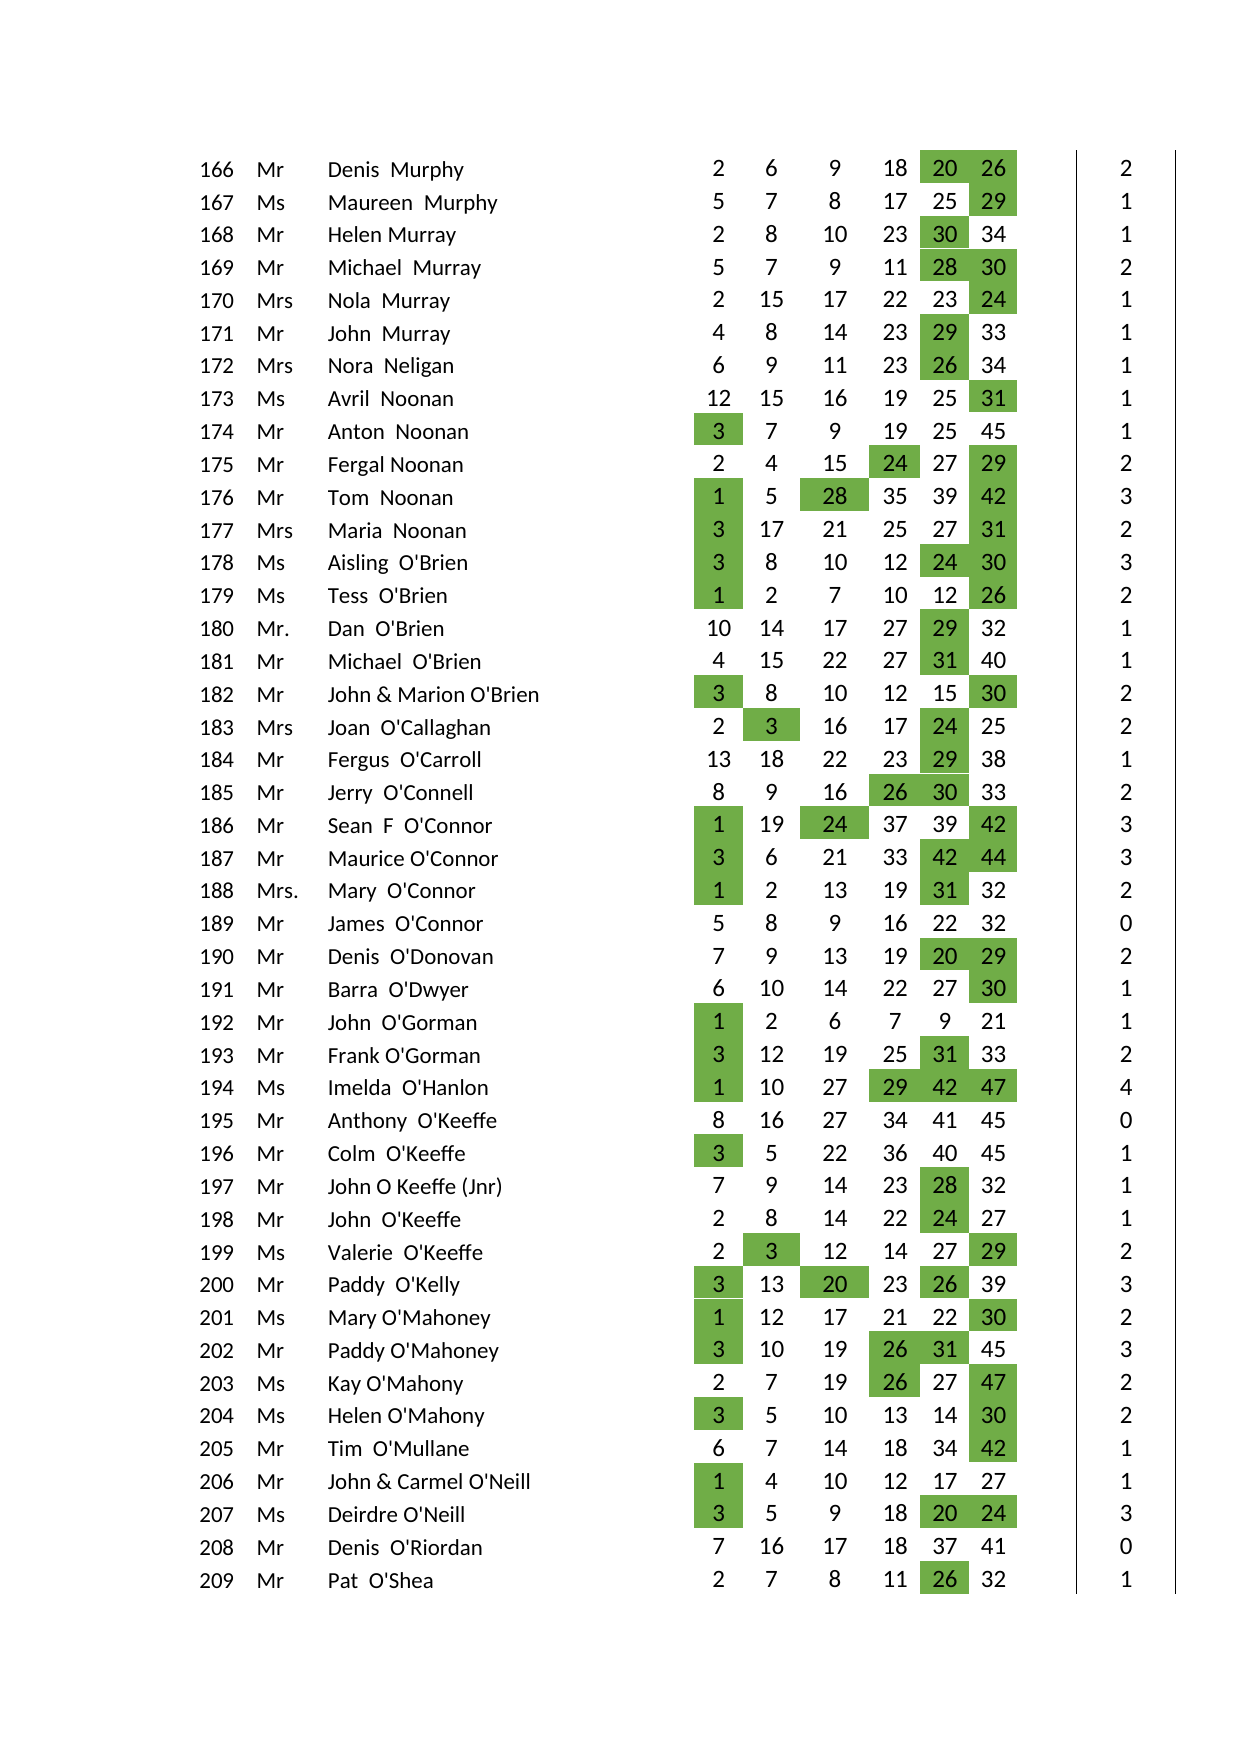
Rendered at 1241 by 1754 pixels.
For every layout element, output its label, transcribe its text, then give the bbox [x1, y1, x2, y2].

table_cell 3 [1077, 1331, 1175, 1364]
table_cell Barra O'Dwyer [316, 970, 694, 1003]
table_cell 189 [160, 905, 245, 937]
table_cell Helen O'Mahony [316, 1397, 694, 1430]
table_cell Mr [245, 1528, 316, 1561]
table_cell 22 [869, 281, 920, 314]
table_cell 2 [743, 872, 800, 905]
table_cell 25 [869, 511, 920, 544]
table_cell 2 [1077, 1397, 1175, 1430]
table_cell Pat O'Shea [316, 1561, 694, 1594]
table_cell 29 [920, 609, 969, 642]
table_cell Mr [245, 1167, 316, 1200]
table_cell 1 [1077, 347, 1175, 380]
table_cell 26 [869, 1364, 920, 1397]
table_cell [1018, 1069, 1076, 1102]
table_cell 27 [920, 1364, 969, 1397]
table_cell 19 [869, 380, 920, 412]
table_cell 11 [869, 249, 920, 281]
table_cell Ms [245, 1233, 316, 1266]
table_cell 41 [920, 1102, 969, 1134]
table_cell 177 [160, 511, 245, 544]
table_cell 3 [694, 1036, 743, 1069]
table_cell [1018, 1528, 1076, 1561]
table_cell Ms [245, 183, 316, 216]
table_cell 2 [1077, 1233, 1175, 1266]
table_cell Paddy O'Mahoney [316, 1331, 694, 1364]
table_cell 3 [1077, 1266, 1175, 1298]
table_cell [1018, 347, 1076, 380]
table_cell 35 [869, 478, 920, 511]
table_cell 37 [920, 1528, 969, 1561]
table_cell [1018, 511, 1076, 544]
table_cell 27 [869, 609, 920, 642]
table_cell Mr [245, 741, 316, 773]
table_cell Mr [245, 675, 316, 708]
table_cell 22 [869, 1200, 920, 1233]
table_cell 180 [160, 609, 245, 642]
table_cell 7 [743, 413, 800, 445]
table_cell 5 [743, 1495, 800, 1528]
table_cell John O'Keeffe [316, 1200, 694, 1233]
table_cell 32 [969, 872, 1017, 905]
table_cell 7 [869, 1003, 920, 1036]
table_cell Ms [245, 577, 316, 609]
table_cell Frank O'Gorman [316, 1036, 694, 1069]
table_cell [1018, 478, 1076, 511]
table_cell [1018, 1233, 1076, 1266]
table_cell 3 [1077, 839, 1175, 872]
table_cell 176 [160, 478, 245, 511]
table_cell Denis O'Riordan [316, 1528, 694, 1561]
table_cell Nora Neligan [316, 347, 694, 380]
table_cell 207 [160, 1495, 245, 1528]
table_cell 3 [694, 1331, 743, 1364]
table_cell 9 [800, 150, 869, 183]
table_cell 2 [694, 216, 743, 248]
table_cell 6 [743, 839, 800, 872]
table_cell 31 [920, 1331, 969, 1364]
table_cell 6 [694, 347, 743, 380]
table_cell 18 [869, 150, 920, 183]
table_cell 5 [694, 183, 743, 216]
table_cell 8 [743, 1200, 800, 1233]
table_cell 9 [743, 774, 800, 806]
table_cell 193 [160, 1036, 245, 1069]
table_cell 1 [1077, 413, 1175, 445]
table_cell 34 [969, 347, 1017, 380]
table_cell 9 [800, 1495, 869, 1528]
table_cell 3 [694, 1266, 743, 1298]
table_cell 17 [800, 281, 869, 314]
table_cell 15 [743, 642, 800, 675]
table_cell Valerie O'Keeffe [316, 1233, 694, 1266]
table_cell 2 [694, 708, 743, 741]
table_cell Mr [245, 478, 316, 511]
table_cell 3 [694, 511, 743, 544]
table_cell 26 [969, 577, 1017, 609]
table_cell [1018, 1463, 1076, 1495]
table_cell 16 [743, 1528, 800, 1561]
table_cell 1 [1077, 216, 1175, 248]
table_cell 27 [920, 970, 969, 1003]
table_cell [1018, 1331, 1076, 1364]
table_cell [1018, 1495, 1076, 1528]
table_cell Mr [245, 1463, 316, 1495]
table_cell 20 [920, 1495, 969, 1528]
table_cell 4 [694, 642, 743, 675]
table_cell John O Keeffe (Jnr) [316, 1167, 694, 1200]
table_cell 1 [1077, 1430, 1175, 1462]
table_cell 1 [1077, 1003, 1175, 1036]
table_cell 1 [694, 1003, 743, 1036]
table_cell 174 [160, 413, 245, 445]
table_cell 18 [869, 1528, 920, 1561]
table_cell 201 [160, 1299, 245, 1331]
table_cell 0 [1077, 1102, 1175, 1134]
table_cell Mr [245, 413, 316, 445]
table_cell Denis O'Donovan [316, 938, 694, 970]
table_cell [1018, 544, 1076, 577]
table_cell 5 [743, 478, 800, 511]
table_cell 2 [694, 445, 743, 478]
table_cell 8 [694, 774, 743, 806]
table_cell 1 [1077, 183, 1175, 216]
table_cell 2 [743, 577, 800, 609]
table_cell 7 [694, 938, 743, 970]
table_cell 170 [160, 281, 245, 314]
table_cell 1 [694, 577, 743, 609]
table_cell 2 [1077, 1299, 1175, 1331]
table_cell 206 [160, 1463, 245, 1495]
table_cell 30 [969, 1397, 1017, 1430]
table_cell 12 [869, 544, 920, 577]
table_cell 38 [969, 741, 1017, 773]
table_cell 33 [969, 774, 1017, 806]
table_cell 45 [969, 413, 1017, 445]
table_cell 3 [694, 675, 743, 708]
table_cell John & Carmel O'Neill [316, 1463, 694, 1495]
table_cell 5 [743, 1134, 800, 1167]
table_cell 8 [800, 1561, 869, 1594]
table_cell 4 [743, 445, 800, 478]
table_cell 37 [869, 806, 920, 839]
table_cell 25 [969, 708, 1017, 741]
table_cell 17 [920, 1463, 969, 1495]
table_cell 42 [969, 806, 1017, 839]
table_cell Mr [245, 774, 316, 806]
table_cell 23 [869, 1167, 920, 1200]
table_cell [1018, 1134, 1076, 1167]
table_cell 12 [743, 1036, 800, 1069]
table_cell 21 [800, 839, 869, 872]
table_cell 2 [1077, 938, 1175, 970]
table_cell 19 [800, 1331, 869, 1364]
table_cell [1018, 938, 1076, 970]
table_cell Maureen Murphy [316, 183, 694, 216]
table_cell 23 [869, 347, 920, 380]
table_cell [1018, 314, 1076, 347]
table_cell 166 [160, 150, 245, 183]
table_cell 2 [694, 150, 743, 183]
table_cell [1018, 872, 1076, 905]
table_cell 16 [743, 1102, 800, 1134]
table_cell [1018, 708, 1076, 741]
table_cell 205 [160, 1430, 245, 1462]
table_cell [1018, 1561, 1076, 1594]
table_cell 7 [743, 183, 800, 216]
table_cell 6 [694, 1430, 743, 1462]
table_cell 184 [160, 741, 245, 773]
table_cell 25 [920, 380, 969, 412]
table_cell 31 [920, 1036, 969, 1069]
table_cell 29 [969, 445, 1017, 478]
table_cell Denis Murphy [316, 150, 694, 183]
table_cell 3 [694, 1134, 743, 1167]
table_cell 42 [920, 839, 969, 872]
table_cell Tim O'Mullane [316, 1430, 694, 1462]
table_cell 21 [869, 1299, 920, 1331]
table_cell 15 [743, 380, 800, 412]
table_cell 194 [160, 1069, 245, 1102]
table_cell 1 [1077, 314, 1175, 347]
table_cell James O'Connor [316, 905, 694, 937]
table_cell Michael O'Brien [316, 642, 694, 675]
table_cell 9 [743, 1167, 800, 1200]
table_cell Tom Noonan [316, 478, 694, 511]
table_cell 191 [160, 970, 245, 1003]
table_cell 18 [869, 1495, 920, 1528]
table_cell Mr [245, 1003, 316, 1036]
table_cell [1018, 150, 1076, 183]
table_cell 10 [743, 1069, 800, 1102]
table_cell [1018, 1102, 1076, 1134]
table_cell [1018, 183, 1076, 216]
table_cell 8 [743, 216, 800, 248]
table_cell 13 [869, 1397, 920, 1430]
table_cell 10 [800, 675, 869, 708]
table_cell Mary O'Mahoney [316, 1299, 694, 1331]
table_cell 12 [869, 675, 920, 708]
table_cell [1018, 905, 1076, 937]
table_cell Aisling O'Brien [316, 544, 694, 577]
table_cell 9 [800, 249, 869, 281]
table_cell Mr [245, 1266, 316, 1298]
table_cell Mr [245, 970, 316, 1003]
table_cell 29 [869, 1069, 920, 1102]
table_cell 4 [694, 314, 743, 347]
table_cell 26 [920, 1561, 969, 1594]
table_cell Mr [245, 642, 316, 675]
table_cell 16 [800, 708, 869, 741]
table_cell [1018, 675, 1076, 708]
table_cell 9 [800, 413, 869, 445]
table_cell 41 [969, 1528, 1017, 1561]
table_cell 2 [1077, 150, 1175, 183]
table_cell 1 [694, 1299, 743, 1331]
table_cell 188 [160, 872, 245, 905]
table_cell 1 [1077, 642, 1175, 675]
table_cell 32 [969, 905, 1017, 937]
table_cell Mr [245, 905, 316, 937]
table_cell 23 [920, 281, 969, 314]
table_cell 10 [800, 544, 869, 577]
table_cell 20 [920, 938, 969, 970]
table_cell Mr [245, 1102, 316, 1134]
table_cell 15 [743, 281, 800, 314]
table_cell 16 [800, 774, 869, 806]
table_cell 10 [694, 609, 743, 642]
table_cell 29 [920, 314, 969, 347]
table_cell 3 [1077, 478, 1175, 511]
table_cell 34 [969, 216, 1017, 248]
table_cell 9 [920, 1003, 969, 1036]
table_cell 13 [800, 938, 869, 970]
table_cell 27 [969, 1463, 1017, 1495]
table_cell 203 [160, 1364, 245, 1397]
table_cell 25 [869, 1036, 920, 1069]
table_cell Sean F O'Connor [316, 806, 694, 839]
table_cell 14 [743, 609, 800, 642]
table_cell 13 [800, 872, 869, 905]
table_cell Ms [245, 544, 316, 577]
table_cell [1018, 774, 1076, 806]
table_cell 182 [160, 675, 245, 708]
table_cell Maria Noonan [316, 511, 694, 544]
table_cell Mr [245, 938, 316, 970]
table_cell 1 [1077, 609, 1175, 642]
table_cell 33 [969, 314, 1017, 347]
table_cell 26 [920, 347, 969, 380]
table_cell Mr [245, 1430, 316, 1462]
table_cell Mrs. [245, 872, 316, 905]
table_cell 10 [800, 1397, 869, 1430]
table_cell 31 [969, 511, 1017, 544]
table_cell 1 [1077, 1200, 1175, 1233]
table_cell 22 [920, 1299, 969, 1331]
table_cell 167 [160, 183, 245, 216]
table_cell 30 [969, 249, 1017, 281]
table_cell 26 [869, 1331, 920, 1364]
table_cell Anthony O'Keeffe [316, 1102, 694, 1134]
table_cell 24 [920, 708, 969, 741]
table_cell 19 [869, 872, 920, 905]
table_cell Mr [245, 1036, 316, 1069]
table_cell 32 [969, 609, 1017, 642]
table_cell 33 [869, 839, 920, 872]
table_cell 17 [869, 708, 920, 741]
table_cell 192 [160, 1003, 245, 1036]
table_cell 168 [160, 216, 245, 248]
table_cell 30 [969, 970, 1017, 1003]
table_cell 31 [969, 380, 1017, 412]
table_cell 7 [694, 1528, 743, 1561]
table_cell 6 [800, 1003, 869, 1036]
table_cell 21 [800, 511, 869, 544]
table_cell 26 [969, 150, 1017, 183]
table_cell 25 [920, 183, 969, 216]
table_cell Nola Murray [316, 281, 694, 314]
table_cell 24 [969, 1495, 1017, 1528]
table_cell 39 [920, 806, 969, 839]
table_cell 10 [800, 216, 869, 248]
table_cell 23 [869, 1266, 920, 1298]
table_cell 3 [1077, 1495, 1175, 1528]
table_cell 204 [160, 1397, 245, 1430]
table_cell 1 [1077, 741, 1175, 773]
table_cell 12 [869, 1463, 920, 1495]
table_cell 8 [743, 314, 800, 347]
table_cell 39 [920, 478, 969, 511]
table_cell 2 [1077, 577, 1175, 609]
table_cell 190 [160, 938, 245, 970]
table_cell 0 [1077, 905, 1175, 937]
table_cell [1018, 970, 1076, 1003]
table_cell John Murray [316, 314, 694, 347]
table_cell 28 [920, 1167, 969, 1200]
table_cell 17 [800, 1299, 869, 1331]
table_cell 5 [743, 1397, 800, 1430]
table_cell Mr. [245, 609, 316, 642]
table_cell 44 [969, 839, 1017, 872]
table_cell 36 [869, 1134, 920, 1167]
table_cell 14 [920, 1397, 969, 1430]
table_cell 1 [1077, 1167, 1175, 1200]
table_cell 20 [920, 150, 969, 183]
table_cell 39 [969, 1266, 1017, 1298]
table_cell John & Marion O'Brien [316, 675, 694, 708]
table_cell 30 [969, 544, 1017, 577]
table_cell Maurice O'Connor [316, 839, 694, 872]
table_cell 8 [800, 183, 869, 216]
table_cell Colm O'Keeffe [316, 1134, 694, 1167]
table_cell 3 [694, 839, 743, 872]
table_cell 1 [694, 1463, 743, 1495]
table_cell 16 [869, 905, 920, 937]
table_cell 6 [743, 150, 800, 183]
table_cell 26 [869, 774, 920, 806]
table_cell [1018, 839, 1076, 872]
table_cell 14 [800, 970, 869, 1003]
table_cell 0 [1077, 1528, 1175, 1561]
table_cell 17 [800, 609, 869, 642]
table_cell [1018, 1167, 1076, 1200]
table_cell 5 [694, 905, 743, 937]
table_cell Ms [245, 1495, 316, 1528]
table_cell 31 [920, 642, 969, 675]
table_cell [1018, 1036, 1076, 1069]
table_cell 26 [920, 1266, 969, 1298]
table_cell 16 [800, 380, 869, 412]
table_cell 30 [969, 675, 1017, 708]
table_cell 28 [800, 478, 869, 511]
table_cell Mr [245, 1200, 316, 1233]
table_cell [1018, 1364, 1076, 1397]
table_cell Mr [245, 445, 316, 478]
table_cell 200 [160, 1266, 245, 1298]
table_cell 29 [969, 183, 1017, 216]
table_cell 10 [743, 1331, 800, 1364]
table_cell 8 [694, 1102, 743, 1134]
table_cell 42 [920, 1069, 969, 1102]
table_cell 3 [1077, 806, 1175, 839]
table_cell 21 [969, 1003, 1017, 1036]
table_cell 1 [694, 478, 743, 511]
table_cell 179 [160, 577, 245, 609]
table_cell 22 [800, 642, 869, 675]
table_cell 27 [869, 642, 920, 675]
table_cell 10 [800, 1463, 869, 1495]
table_cell 3 [694, 1495, 743, 1528]
table_cell 22 [869, 970, 920, 1003]
table_cell [1018, 249, 1076, 281]
table_cell 1 [1077, 380, 1175, 412]
table_cell [1018, 413, 1076, 445]
table_cell 24 [800, 806, 869, 839]
table_cell 1 [694, 1069, 743, 1102]
table_cell [1018, 1430, 1076, 1462]
table_cell 14 [800, 314, 869, 347]
table_cell 5 [694, 249, 743, 281]
table_cell Paddy O'Kelly [316, 1266, 694, 1298]
table_cell Ms [245, 1364, 316, 1397]
table_cell 2 [1077, 511, 1175, 544]
table_cell 7 [743, 1364, 800, 1397]
table_cell Mrs [245, 347, 316, 380]
table_cell 1 [1077, 1134, 1175, 1167]
table_cell 33 [969, 1036, 1017, 1069]
table_cell [1018, 1266, 1076, 1298]
table_cell 198 [160, 1200, 245, 1233]
table_cell 3 [743, 1233, 800, 1266]
table_cell 27 [920, 511, 969, 544]
table_cell 12 [743, 1299, 800, 1331]
table_cell Mr [245, 216, 316, 248]
table_cell 2 [743, 1003, 800, 1036]
table_cell 24 [920, 1200, 969, 1233]
table_cell 31 [920, 872, 969, 905]
table_cell 3 [1077, 544, 1175, 577]
table_cell 2 [1077, 445, 1175, 478]
table_cell 45 [969, 1331, 1017, 1364]
table_cell 8 [743, 905, 800, 937]
table_cell Mr [245, 1331, 316, 1364]
table_cell 23 [869, 314, 920, 347]
table_cell 23 [869, 741, 920, 773]
table_cell 40 [969, 642, 1017, 675]
table_cell 10 [869, 577, 920, 609]
table_cell 29 [969, 938, 1017, 970]
table_cell 172 [160, 347, 245, 380]
table_cell 14 [800, 1167, 869, 1200]
table_cell 17 [743, 511, 800, 544]
table_cell 34 [920, 1430, 969, 1462]
table_cell 2 [694, 1364, 743, 1397]
table_cell 32 [969, 1561, 1017, 1594]
table_cell 3 [694, 544, 743, 577]
table_cell 175 [160, 445, 245, 478]
table_cell 27 [920, 445, 969, 478]
table_cell Fergus O'Carroll [316, 741, 694, 773]
table_cell 14 [800, 1430, 869, 1462]
table_cell Jerry O'Connell [316, 774, 694, 806]
table_cell 19 [869, 938, 920, 970]
table_cell 7 [800, 577, 869, 609]
table_cell 195 [160, 1102, 245, 1134]
table_cell 27 [969, 1200, 1017, 1233]
table_cell 2 [1077, 675, 1175, 708]
table_cell 25 [920, 413, 969, 445]
table_cell 178 [160, 544, 245, 577]
table_cell 1 [1077, 281, 1175, 314]
table_cell 24 [969, 281, 1017, 314]
table_cell 22 [800, 741, 869, 773]
table_cell 45 [969, 1102, 1017, 1134]
table_cell John O'Gorman [316, 1003, 694, 1036]
table_cell Tess O'Brien [316, 577, 694, 609]
table_cell 18 [869, 1430, 920, 1462]
table_cell 12 [694, 380, 743, 412]
table_cell [1018, 1003, 1076, 1036]
table_cell 34 [869, 1102, 920, 1134]
table_cell 6 [694, 970, 743, 1003]
table_cell 24 [869, 445, 920, 478]
table_cell [1018, 642, 1076, 675]
table_cell Anton Noonan [316, 413, 694, 445]
table_cell 186 [160, 806, 245, 839]
table_cell [1018, 1200, 1076, 1233]
table_cell 9 [800, 905, 869, 937]
table_cell 1 [1077, 1463, 1175, 1495]
table_cell 30 [920, 774, 969, 806]
table_cell 22 [920, 905, 969, 937]
table_cell Ms [245, 380, 316, 412]
table_cell 11 [869, 1561, 920, 1594]
table_cell 42 [969, 1430, 1017, 1462]
table_cell 12 [800, 1233, 869, 1266]
table_cell 2 [1077, 249, 1175, 281]
table_cell 13 [694, 741, 743, 773]
table_cell Mr [245, 249, 316, 281]
table_cell 40 [920, 1134, 969, 1167]
table_cell 19 [800, 1036, 869, 1069]
table_cell Mr [245, 806, 316, 839]
table_cell 2 [694, 281, 743, 314]
table_cell 3 [694, 1397, 743, 1430]
table_cell 7 [743, 249, 800, 281]
table_cell [1018, 609, 1076, 642]
table_cell 2 [1077, 1036, 1175, 1069]
table_cell [1018, 806, 1076, 839]
table_cell Avril Noonan [316, 380, 694, 412]
table_cell 12 [920, 577, 969, 609]
table_cell 32 [969, 1167, 1017, 1200]
table_cell 47 [969, 1364, 1017, 1397]
table_cell 209 [160, 1561, 245, 1594]
table_cell 197 [160, 1167, 245, 1200]
table_cell Imelda O'Hanlon [316, 1069, 694, 1102]
table_cell 27 [800, 1102, 869, 1134]
table_cell 19 [800, 1364, 869, 1397]
table_cell Deirdre O'Neill [316, 1495, 694, 1528]
table_cell [1018, 216, 1076, 248]
table_cell [1018, 281, 1076, 314]
table_cell 169 [160, 249, 245, 281]
table_cell 10 [743, 970, 800, 1003]
table_cell 19 [869, 413, 920, 445]
table_cell Mrs [245, 281, 316, 314]
table_cell 1 [694, 872, 743, 905]
table_cell Fergal Noonan [316, 445, 694, 478]
table_cell 42 [969, 478, 1017, 511]
table_cell 208 [160, 1528, 245, 1561]
table_cell 23 [869, 216, 920, 248]
table_cell 30 [969, 1299, 1017, 1331]
table_cell 1 [1077, 970, 1175, 1003]
table_cell 1 [694, 806, 743, 839]
table_cell Dan O'Brien [316, 609, 694, 642]
table_cell Mrs [245, 511, 316, 544]
table_cell 196 [160, 1134, 245, 1167]
table_cell 8 [743, 675, 800, 708]
table_cell 15 [920, 675, 969, 708]
table_cell Mr [245, 1134, 316, 1167]
table_cell 28 [920, 249, 969, 281]
table_cell 2 [694, 1200, 743, 1233]
table_cell 11 [800, 347, 869, 380]
table_cell 9 [743, 938, 800, 970]
table_cell 4 [743, 1463, 800, 1495]
table_cell [1018, 380, 1076, 412]
table_cell Ms [245, 1397, 316, 1430]
table_cell 14 [869, 1233, 920, 1266]
table_cell 3 [694, 413, 743, 445]
table_cell [1018, 1397, 1076, 1430]
table_cell [1018, 577, 1076, 609]
table_cell 18 [743, 741, 800, 773]
table_cell Ms [245, 1069, 316, 1102]
table_cell 2 [1077, 1364, 1175, 1397]
table_cell 30 [920, 216, 969, 248]
table_cell Michael Murray [316, 249, 694, 281]
table_cell Mrs [245, 708, 316, 741]
table_cell Mr [245, 839, 316, 872]
table_cell 2 [1077, 708, 1175, 741]
table_cell 45 [969, 1134, 1017, 1167]
table_cell 17 [800, 1528, 869, 1561]
table_cell Mr [245, 1561, 316, 1594]
table_cell 181 [160, 642, 245, 675]
table_cell 2 [694, 1233, 743, 1266]
table_cell 183 [160, 708, 245, 741]
table_cell [1018, 1299, 1076, 1331]
table_cell 7 [743, 1430, 800, 1462]
table_cell 9 [743, 347, 800, 380]
table_cell 2 [694, 1561, 743, 1594]
table_cell Mr [245, 314, 316, 347]
table_cell 173 [160, 380, 245, 412]
table_cell 199 [160, 1233, 245, 1266]
table_cell Mary O'Connor [316, 872, 694, 905]
table_cell 7 [694, 1167, 743, 1200]
table_cell 17 [869, 183, 920, 216]
table_cell 14 [800, 1200, 869, 1233]
table_cell 29 [920, 741, 969, 773]
table_cell 8 [743, 544, 800, 577]
table_cell 185 [160, 774, 245, 806]
table_cell Joan O'Callaghan [316, 708, 694, 741]
table_cell 7 [743, 1561, 800, 1594]
table_cell 2 [1077, 774, 1175, 806]
table_cell [1018, 445, 1076, 478]
table_cell 202 [160, 1331, 245, 1364]
table_cell 3 [743, 708, 800, 741]
table_cell Mr [245, 150, 316, 183]
table_cell 20 [800, 1266, 869, 1298]
table_cell 15 [800, 445, 869, 478]
table_cell 13 [743, 1266, 800, 1298]
table_cell 171 [160, 314, 245, 347]
table_cell 4 [1077, 1069, 1175, 1102]
table_cell Kay O'Mahony [316, 1364, 694, 1397]
table_cell [1018, 741, 1076, 773]
table_cell 2 [1077, 872, 1175, 905]
table_cell 187 [160, 839, 245, 872]
table_cell Ms [245, 1299, 316, 1331]
table_cell 19 [743, 806, 800, 839]
table_cell 47 [969, 1069, 1017, 1102]
table_cell 24 [920, 544, 969, 577]
table_cell 1 [1077, 1561, 1175, 1594]
table_cell 22 [800, 1134, 869, 1167]
table_cell 27 [800, 1069, 869, 1102]
table_cell 27 [920, 1233, 969, 1266]
table_cell Helen Murray [316, 216, 694, 248]
table_cell 29 [969, 1233, 1017, 1266]
